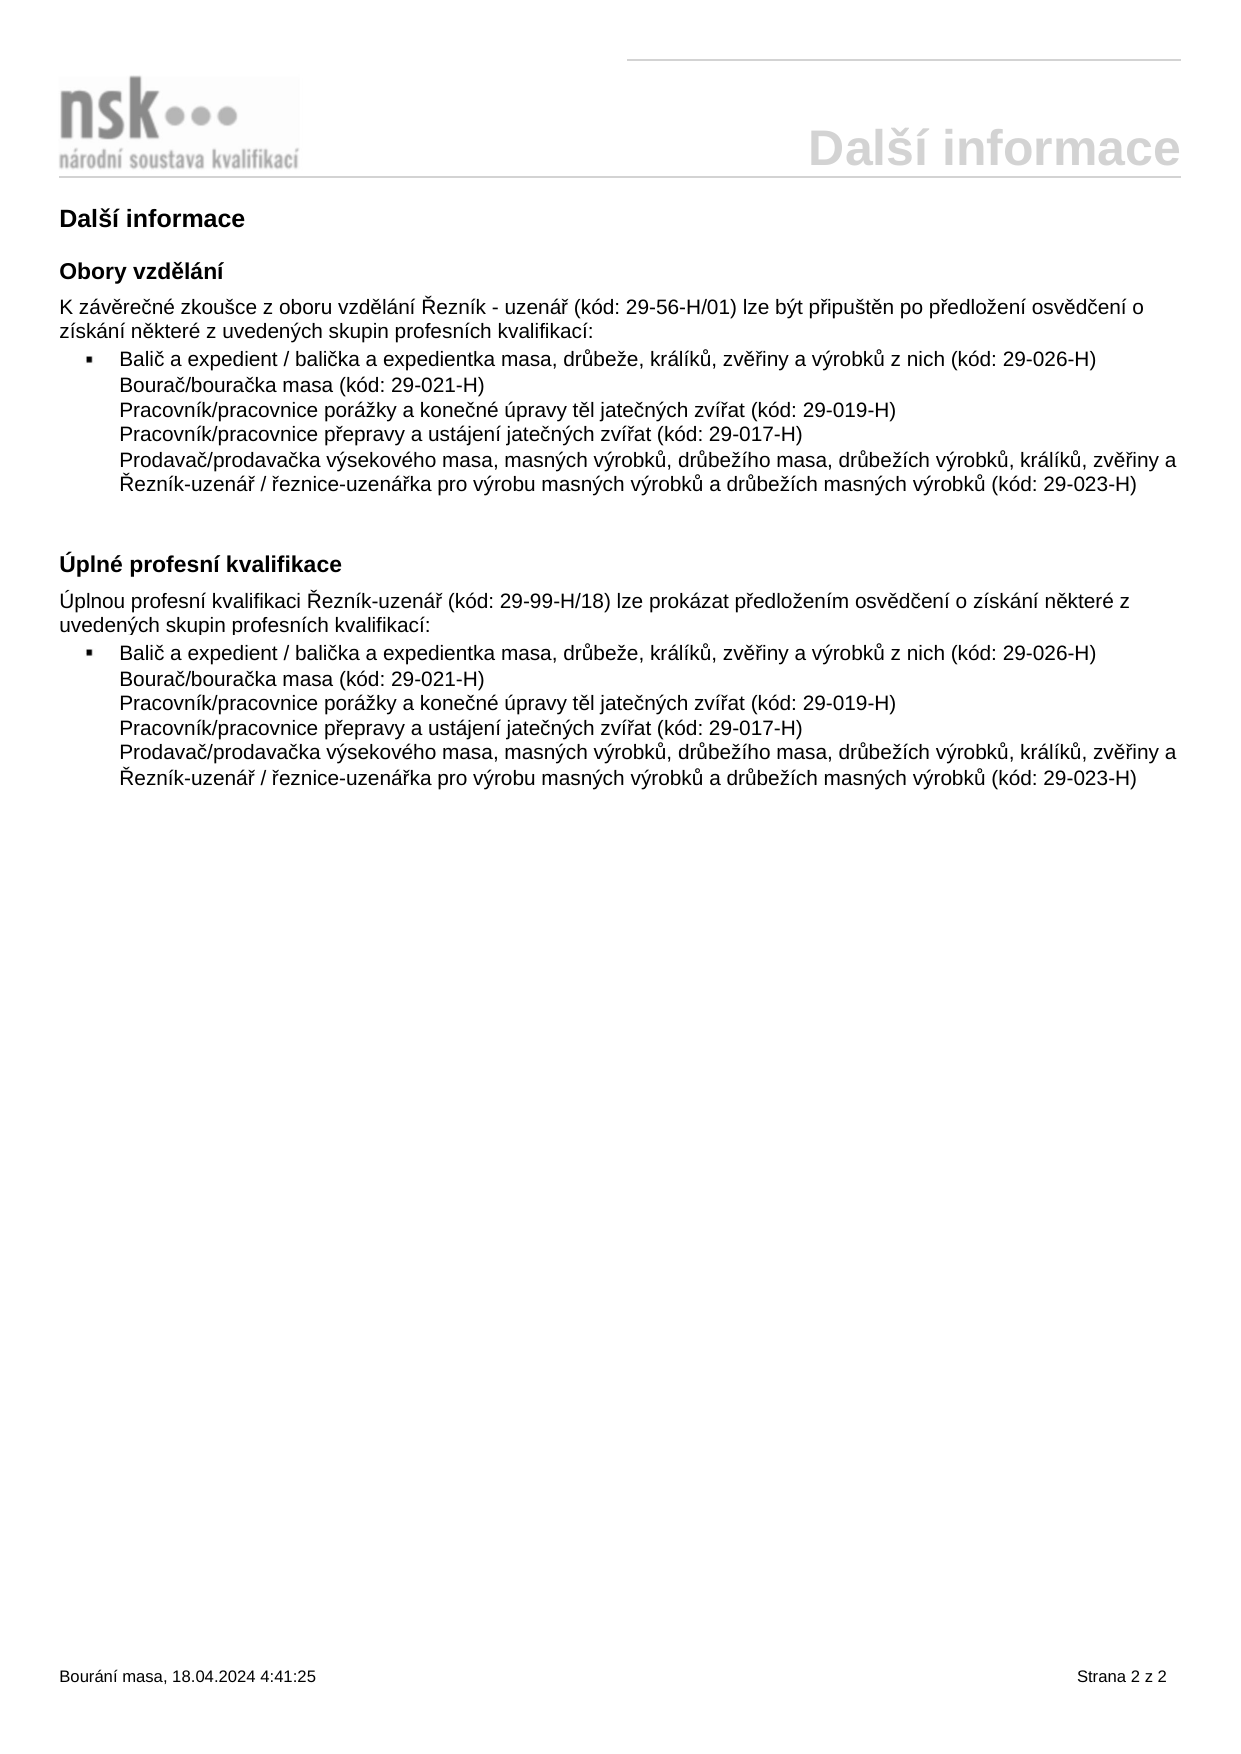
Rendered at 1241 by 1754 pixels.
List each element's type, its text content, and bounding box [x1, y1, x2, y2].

table_cell Balič a expedient / balička a expedientka masa, drůbeže, králíků, zvěřiny a výrobků z nich (kód: 29-026-H) [119, 347, 1181, 373]
table_cell Bourání masa, 18.04.2024 4:41:25 [59, 1658, 861, 1694]
table_cell [627, 194, 861, 200]
table_cell Bourač/bouračka masa (kód: 29-021-H) [119, 373, 1181, 398]
table_cell Další informace [59, 200, 1181, 236]
table_cell [482, 171, 619, 176]
table_cell [119, 635, 482, 641]
table_cell [627, 635, 861, 641]
table_cell [1167, 789, 1181, 822]
table_cell Pracovník/pracovnice přepravy a ustájení jatečných zvířat (kód: 29-017-H) [119, 716, 1181, 740]
table_cell [59, 690, 119, 716]
picture [59, 641, 119, 665]
table_cell [119, 343, 482, 347]
table_cell [482, 194, 619, 200]
table_cell [627, 789, 861, 822]
table_cell [1167, 343, 1181, 347]
table_cell Bourač/bouračka masa (kód: 29-021-H) [119, 666, 1181, 690]
table_cell Prodavač/prodavačka výsekového masa, masných výrobků, drůbežího masa, drůbežích výrobků, králíků, zvěřiny a ryb (kód: 29-018-H) [119, 448, 1181, 472]
table_cell [482, 343, 619, 347]
table_cell [1167, 194, 1181, 200]
table_cell K závěrečné zkoušce z oboru vzdělání Řezník - uzenář (kód: 29-56-H/01) lze být připuštěn po předložení osvědčení o získání některé z uvedených skupin profesních kvalifikací: [59, 295, 1181, 343]
table_cell [1167, 823, 1181, 1122]
table_cell [59, 422, 119, 448]
table_cell [59, 765, 119, 789]
table_cell [59, 171, 119, 176]
table_cell [627, 497, 861, 528]
table_cell [861, 789, 1167, 822]
table_cell [619, 823, 627, 1122]
table_cell [119, 1391, 482, 1658]
table_cell [627, 1391, 861, 1658]
table_cell [1167, 497, 1181, 528]
table_cell [619, 194, 627, 200]
table_cell [482, 529, 619, 541]
table_cell [119, 194, 482, 200]
table_cell Úplné profesní kvalifikace [59, 541, 1181, 588]
table_cell [59, 666, 119, 690]
table_cell [619, 1391, 627, 1658]
table_cell Obory vzdělání [59, 248, 1181, 295]
table_cell [619, 529, 627, 541]
table_cell [59, 497, 119, 528]
table_cell [59, 635, 119, 641]
table_cell [861, 1123, 1167, 1391]
table_cell [619, 635, 627, 641]
table_cell [1167, 1658, 1181, 1694]
table_cell [59, 343, 119, 347]
table_cell [119, 823, 482, 1122]
table_cell Další informace [627, 61, 1181, 176]
table_cell [482, 1391, 619, 1658]
table_cell [620, 59, 627, 170]
table_cell [59, 373, 119, 398]
table_cell Řezník-uzenář / řeznice-uzenářka pro výrobu masných výrobků a drůbežích masných výrobků (kód: 29-023-H) [119, 472, 1181, 497]
table_cell [861, 236, 1167, 248]
table_cell [619, 789, 627, 822]
table_cell [59, 716, 119, 740]
table_cell [627, 823, 861, 1122]
table_cell [1167, 635, 1181, 641]
table_cell [119, 789, 482, 822]
table_cell [619, 497, 627, 528]
table_cell [119, 497, 482, 528]
table_cell [59, 178, 1181, 194]
table_cell [861, 497, 1167, 528]
table_cell [1167, 236, 1181, 248]
table_cell [627, 1123, 861, 1391]
table_cell Úplnou profesní kvalifikaci Řezník-uzenář (kód: 29-99-H/18) lze prokázat předložením osvědčení o získání některé z uvedených skupin profesních kvalifikací: [59, 589, 1181, 635]
table_cell [59, 529, 119, 541]
table_cell [619, 236, 627, 248]
table_cell [627, 529, 861, 541]
table_cell [627, 236, 861, 248]
table_cell [59, 789, 119, 822]
table_cell [861, 635, 1167, 641]
picture [58, 59, 620, 171]
table_cell [482, 635, 619, 641]
table_cell [59, 823, 119, 1122]
table_cell [619, 1123, 627, 1391]
table_cell [482, 789, 619, 822]
table_cell Balič a expedient / balička a expedientka masa, drůbeže, králíků, zvěřiny a výrobků z nich (kód: 29-026-H) [119, 641, 1181, 666]
table_cell Pracovník/pracovnice porážky a konečné úpravy těl jatečných zvířat (kód: 29-019-H) [119, 398, 1181, 422]
table_cell [861, 343, 1167, 347]
table_cell [482, 1123, 619, 1391]
table_cell [119, 529, 482, 541]
table_cell [1167, 1391, 1181, 1658]
table_cell [59, 236, 119, 248]
table_cell [59, 740, 119, 765]
table_cell [861, 194, 1167, 200]
table_cell Pracovník/pracovnice porážky a konečné úpravy těl jatečných zvířat (kód: 29-019-H) [119, 690, 1181, 716]
table_cell Pracovník/pracovnice přepravy a ustájení jatečných zvířat (kód: 29-017-H) [119, 422, 1181, 448]
table_cell [59, 448, 119, 472]
table_cell [627, 343, 861, 347]
table_cell [1167, 1123, 1181, 1391]
table_cell [861, 823, 1167, 1122]
table_cell [119, 236, 482, 248]
table_cell [619, 170, 627, 176]
table_cell Řezník-uzenář / řeznice-uzenářka pro výrobu masných výrobků a drůbežích masných výrobků (kód: 29-023-H) [119, 765, 1181, 789]
table_cell [482, 497, 619, 528]
table_cell Prodavač/prodavačka výsekového masa, masných výrobků, drůbežího masa, drůbežích výrobků, králíků, zvěřiny a ryb (kód: 29-018-H) [119, 740, 1181, 765]
table_cell [59, 398, 119, 422]
table_cell [59, 1391, 119, 1658]
table_cell [1167, 529, 1181, 541]
picture [59, 347, 119, 372]
table_cell [482, 823, 619, 1122]
table_cell [59, 1123, 119, 1391]
table_cell [482, 236, 619, 248]
table_cell [861, 1391, 1167, 1658]
table_cell Strana 2 z 2 [861, 1658, 1167, 1694]
table_cell [59, 194, 119, 200]
table_cell [59, 472, 119, 497]
table_cell [119, 1123, 482, 1391]
table_cell [119, 171, 482, 176]
table_cell [861, 529, 1167, 541]
